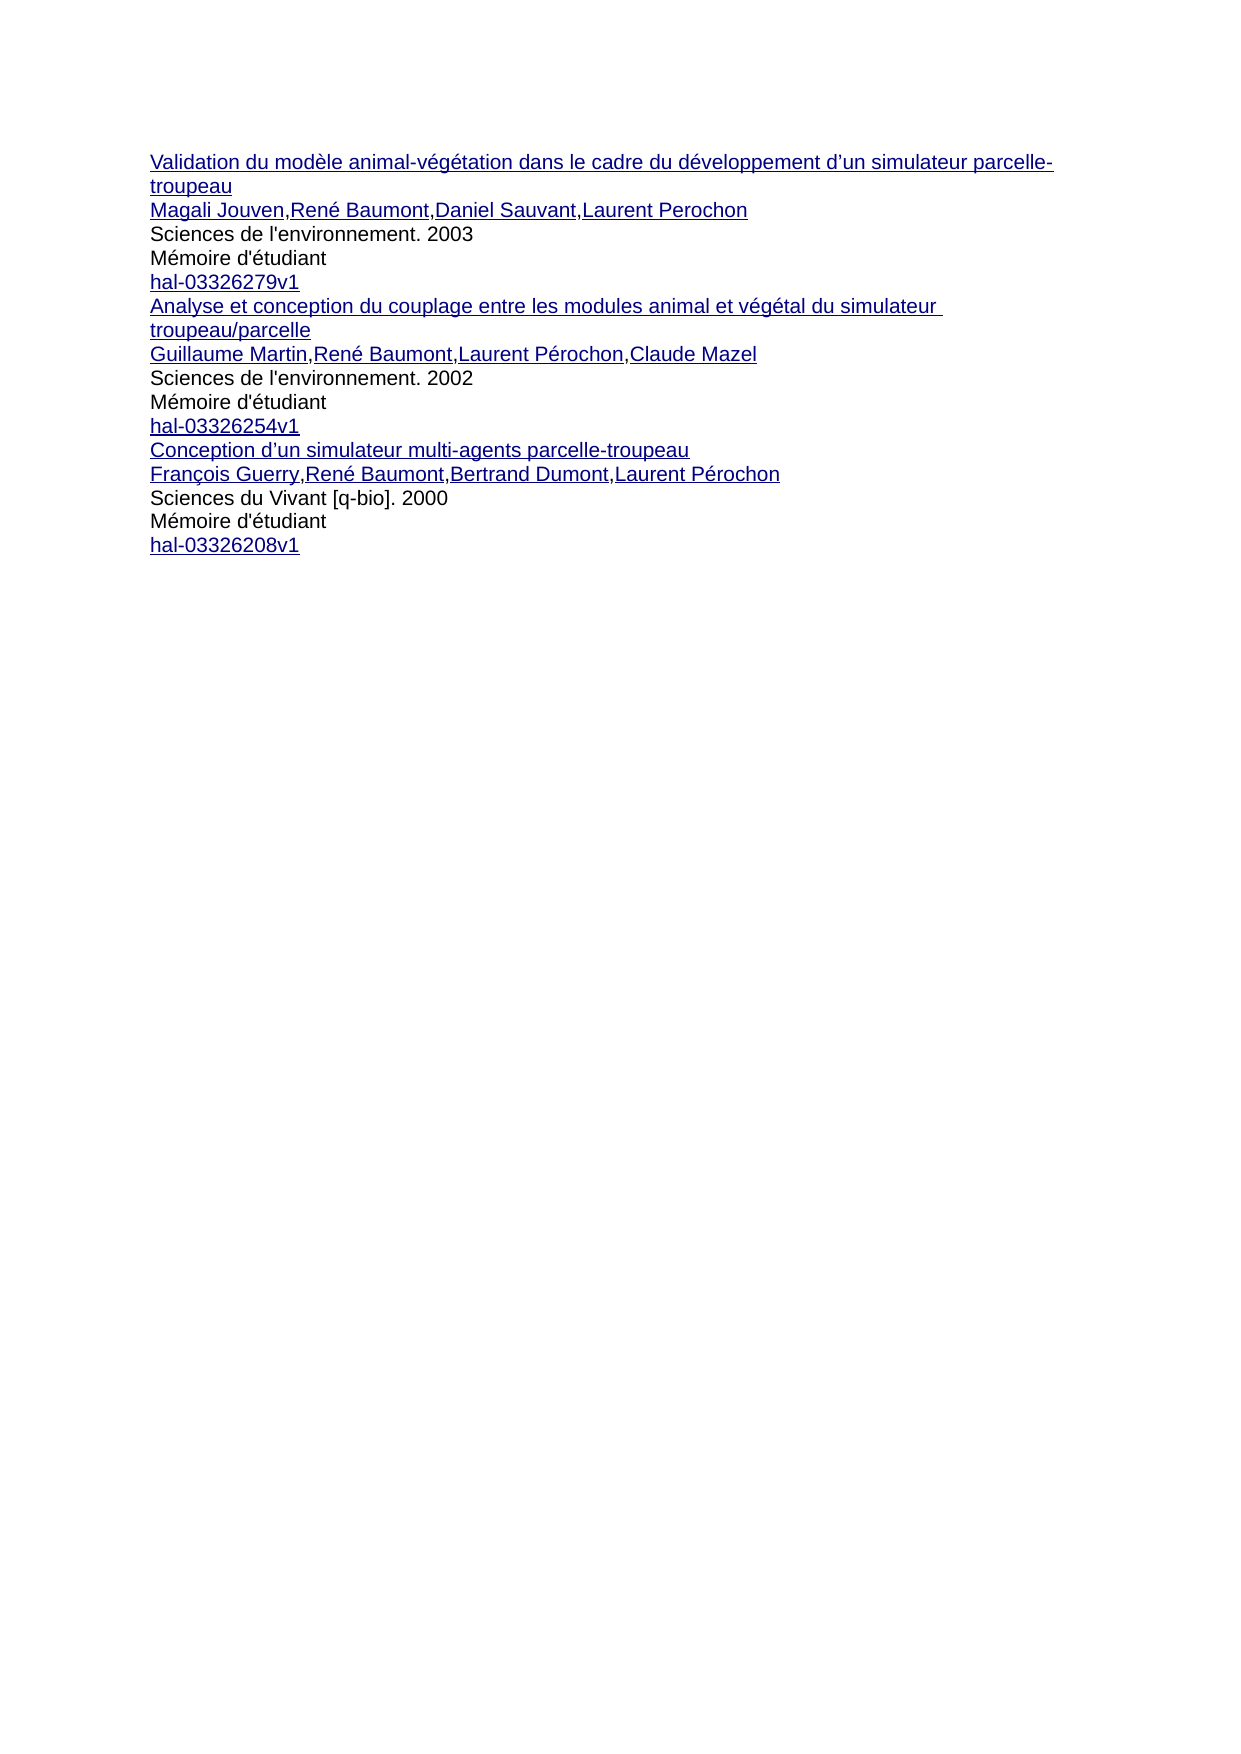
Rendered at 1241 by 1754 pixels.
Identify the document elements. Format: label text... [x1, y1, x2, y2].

table_cell Conception d’un simulateur multi-agents parcelle-troupeau François Guerry,René Baumont,Bertrand Dumont,Laurent Pérochon Sciences du Vivant [q-bio]. 2000 Mémoire d'étudiant hal-03326208v1 [150, 438, 1090, 557]
table_cell Analyse et conception du couplage entre les modules animal et végétal du simulateur troupeau/parcelle Guillaume Martin,René Baumont,Laurent Pérochon,Claude Mazel Sciences de l'environnement. 2002 Mémoire d'étudiant hal-03326254v1 [150, 294, 1090, 437]
table_cell Validation du modèle animal-végétation dans le cadre du développement d’un simulateur parcelle-troupeau Magali Jouven,René Baumont,Daniel Sauvant,Laurent Perochon Sciences de l'environnement. 2003 Mémoire d'étudiant hal-03326279v1 [150, 150, 1090, 294]
